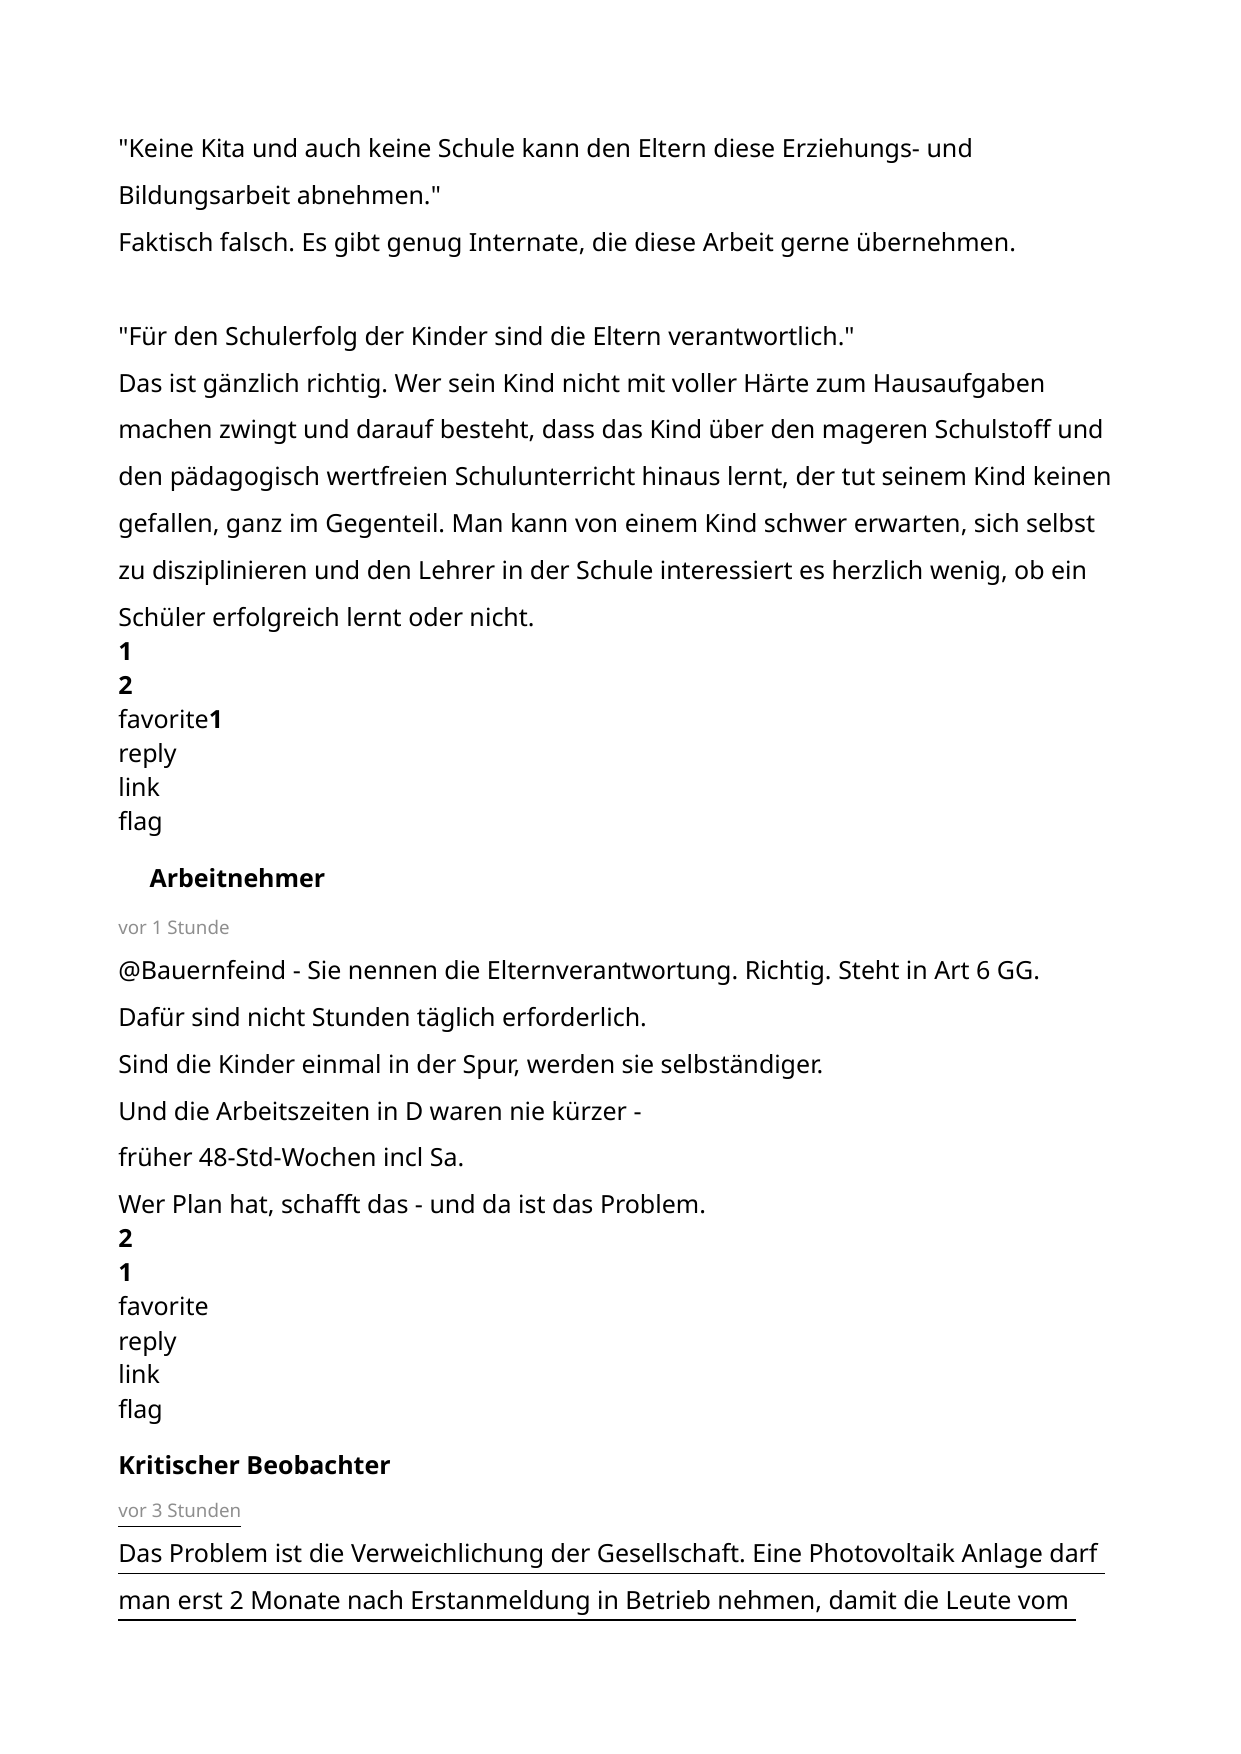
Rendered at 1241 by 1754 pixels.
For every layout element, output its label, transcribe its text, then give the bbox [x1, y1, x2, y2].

text "Keine Kita und auch keine Schule kann den Eltern diese Erziehungs- und Bildungsarbeit abnehmen." Faktisch falsch. Es gibt genug Internate, die diese Arbeit gerne übernehmen. "Für den Schulerfolg der Kinder sind die Eltern verantwortlich." Das ist gänzlich richtig. Wer sein Kind nicht mit voller Härte zum Hausaufgaben machen zwingt und darauf besteht, dass das Kind über den mageren Schulstoff und den pädagogisch wertfreien Schulunterricht hinaus lernt, der tut seinem Kind keinen gefallen, ganz im Gegenteil. Man kann von einem Kind schwer erwarten, sich selbst zu disziplinieren und den Lehrer in der Schule interessiert es herzlich wenig, ob ein Schüler erfolgreich lernt oder nicht. [118, 118, 1122, 634]
text favorite [118, 1289, 1122, 1323]
text vor 3 Stunden [118, 1497, 1122, 1527]
text 2 [118, 668, 1122, 702]
text flag [118, 804, 1122, 838]
text 1 [118, 1255, 1122, 1289]
text reply [118, 1323, 1122, 1357]
text Kritischer Beobachter [118, 1441, 1114, 1482]
text vor 1 Stunde [118, 910, 1122, 940]
text @Bauernfeind - Sie nennen die Elternverantwortung. Richtig. Steht in Art 6 GG. Dafür sind nicht Stunden täglich erforderlich. Sind die Kinder einmal in der Spur, werden sie selbständiger. Und die Arbeitszeiten in D waren nie kürzer - früher 48-Std-Wochen incl Sa. Wer Plan hat, schafft das - und da ist das Problem. [118, 940, 1122, 1221]
text reply [118, 736, 1122, 770]
text flag [118, 1391, 1122, 1425]
text 1 [118, 634, 1122, 668]
text 2 [118, 1221, 1122, 1255]
text link [118, 1357, 1122, 1391]
text Das Problem ist die Verweichlichung der Gesellschaft. Eine Photovoltaik Anlage darf man erst 2 Monate nach Erstanmeldung in Betrieb nehmen, damit die Leute vom [118, 1527, 1122, 1621]
text favorite1 [118, 702, 1122, 736]
text link [118, 770, 1122, 804]
text Arbeitnehmer [149, 854, 1114, 894]
